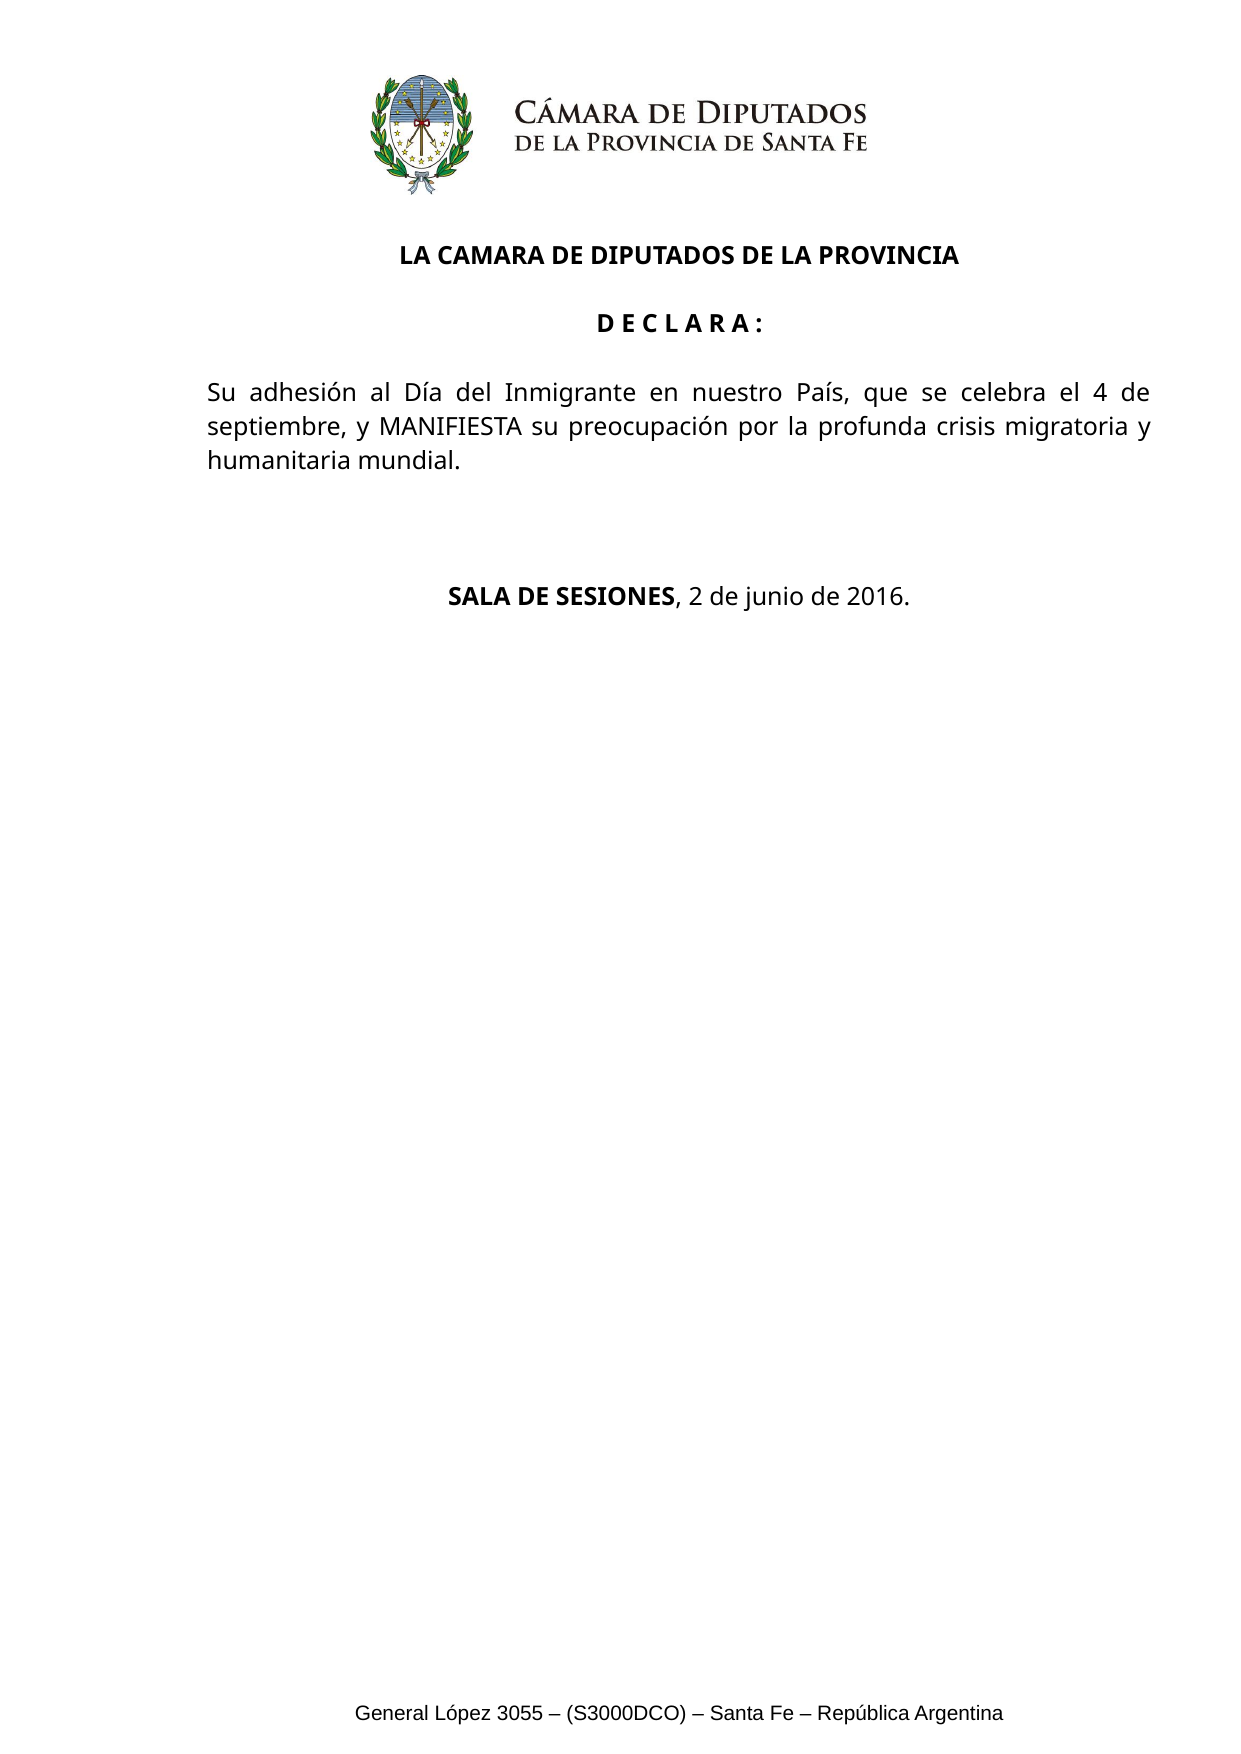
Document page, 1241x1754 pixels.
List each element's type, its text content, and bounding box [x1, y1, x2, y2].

text SALA DE SESIONES, 2 de junio de 2016. [207, 579, 1152, 613]
text LA CAMARA DE DIPUTADOS DE LA PROVINCIA [207, 238, 1152, 272]
text D E C L A R A : [207, 306, 1152, 340]
picture [370, 75, 867, 199]
text Su adhesión al Día del Inmigrante en nuestro País, que se celebra el 4 de septiembre, y MANIFIESTA su preocupación por la profunda crisis migratoria y humanitaria mundial. [207, 374, 1152, 476]
